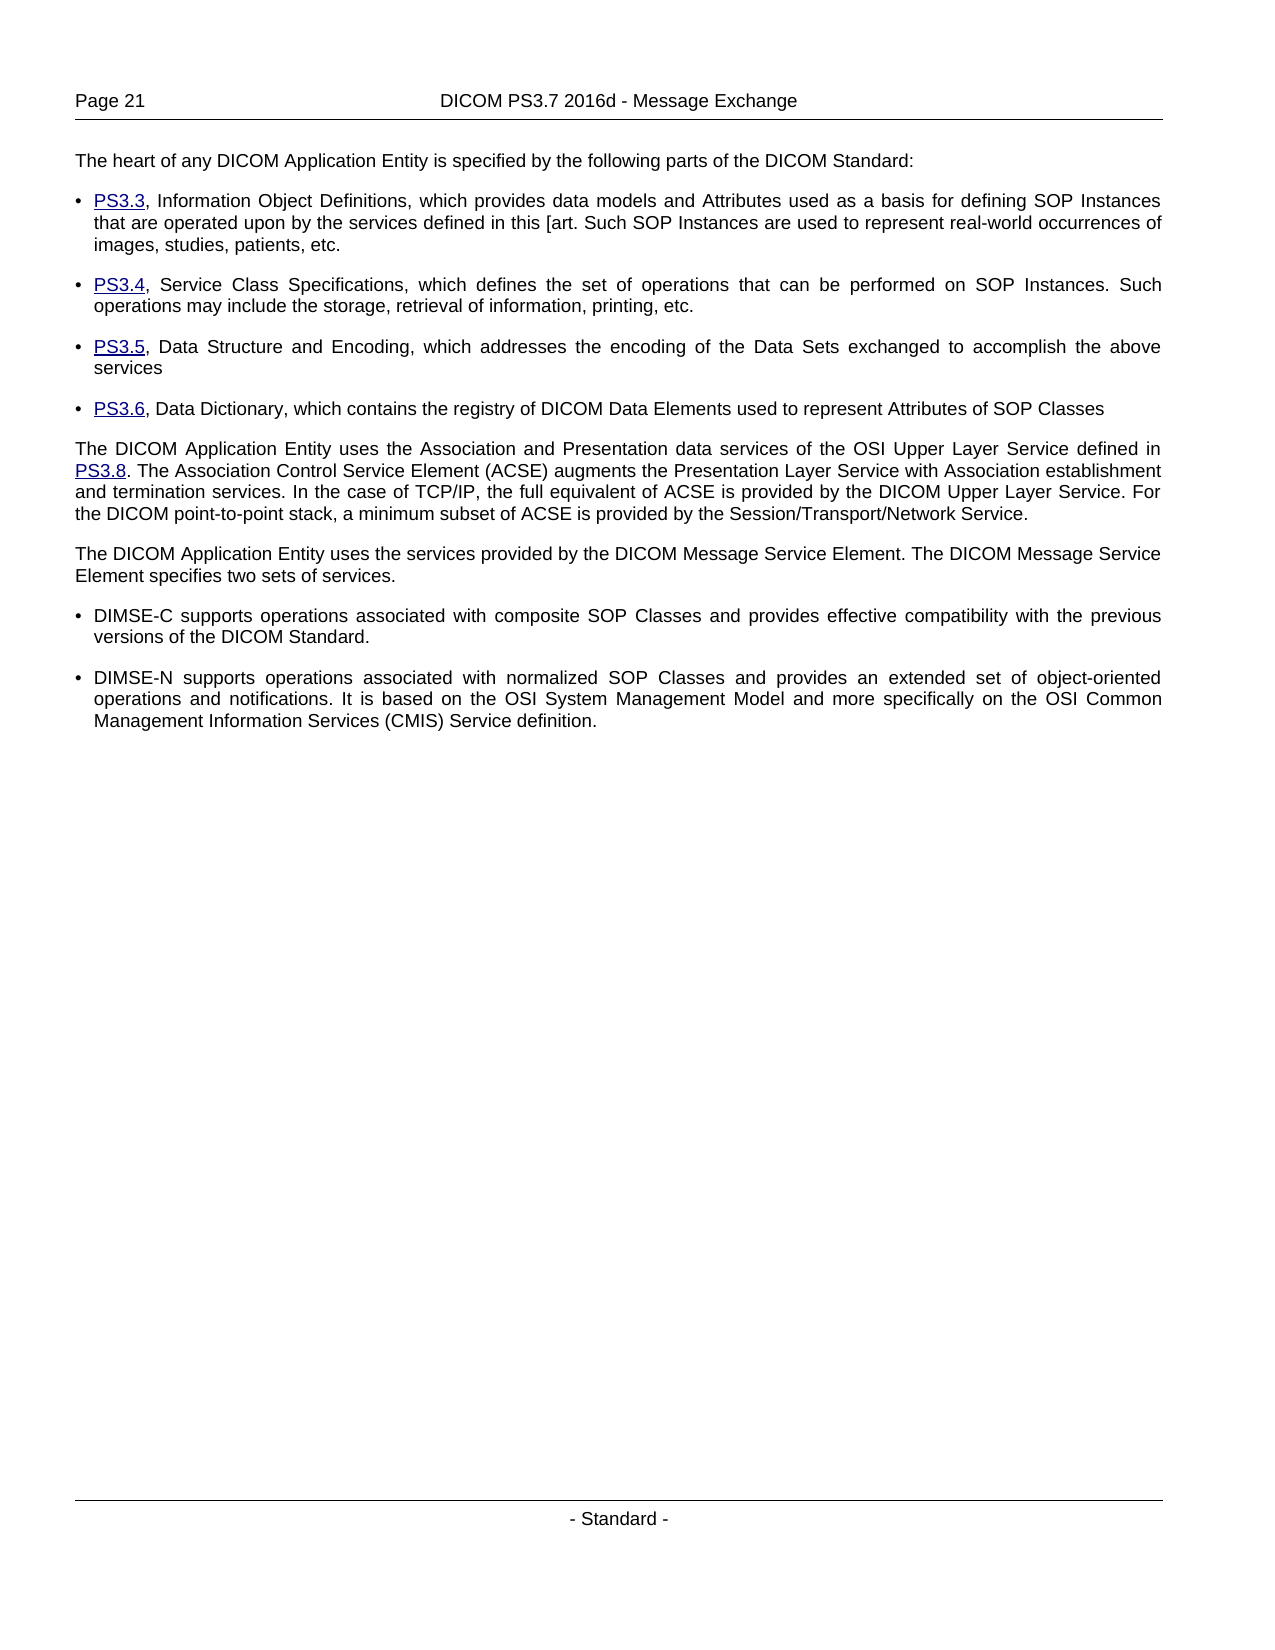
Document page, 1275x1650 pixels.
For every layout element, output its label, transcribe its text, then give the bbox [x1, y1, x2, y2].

list PS3.6, Data Dictionary, which contains the registry of DICOM Data Elements used to represent Attributes of SOP Classes [75, 397, 1162, 419]
text The heart of any DICOM Application Entity is specified by the following parts of the DICOM Standard: [75, 150, 1162, 172]
text The DICOM Application Entity uses the services provided by the DICOM Message Service Element. The DICOM Message Service Element specifies two sets of services. [75, 543, 1162, 586]
list DIMSE-C supports operations associated with composite SOP Classes and provides effective compatibility with the previous versions of the DICOM Standard. [75, 605, 1162, 648]
text The DICOM Application Entity uses the Association and Presentation data services of the OSI Upper Layer Service defined in PS3.8. The Association Control Service Element (ACSE) augments the Presentation Layer Service with Association establishment and termination services. In the case of TCP/IP, the full equivalent of ACSE is provided by the DICOM Upper Layer Service. For the DICOM point-to-point stack, a minimum subset of ACSE is provided by the Session/Transport/Network Service. [75, 438, 1162, 524]
list PS3.5, Data Structure and Encoding, which addresses the encoding of the Data Sets exchanged to accomplish the above services [75, 336, 1162, 379]
list PS3.3, Information Object Definitions, which provides data models and Attributes used as a basis for defining SOP Instances that are operated upon by the services defined in this [art. Such SOP Instances are used to represent real-world occurrences of images, studies, patients, etc. [75, 190, 1162, 255]
list DIMSE-N supports operations associated with normalized SOP Classes and provides an extended set of object-oriented operations and notifications. It is based on the OSI System Management Model and more specifically on the OSI Common Management Information Services (CMIS) Service definition. [75, 667, 1162, 731]
list PS3.4, Service Class Specifications, which defines the set of operations that can be performed on SOP Instances. Such operations may include the storage, retrieval of information, printing, etc. [75, 274, 1162, 317]
